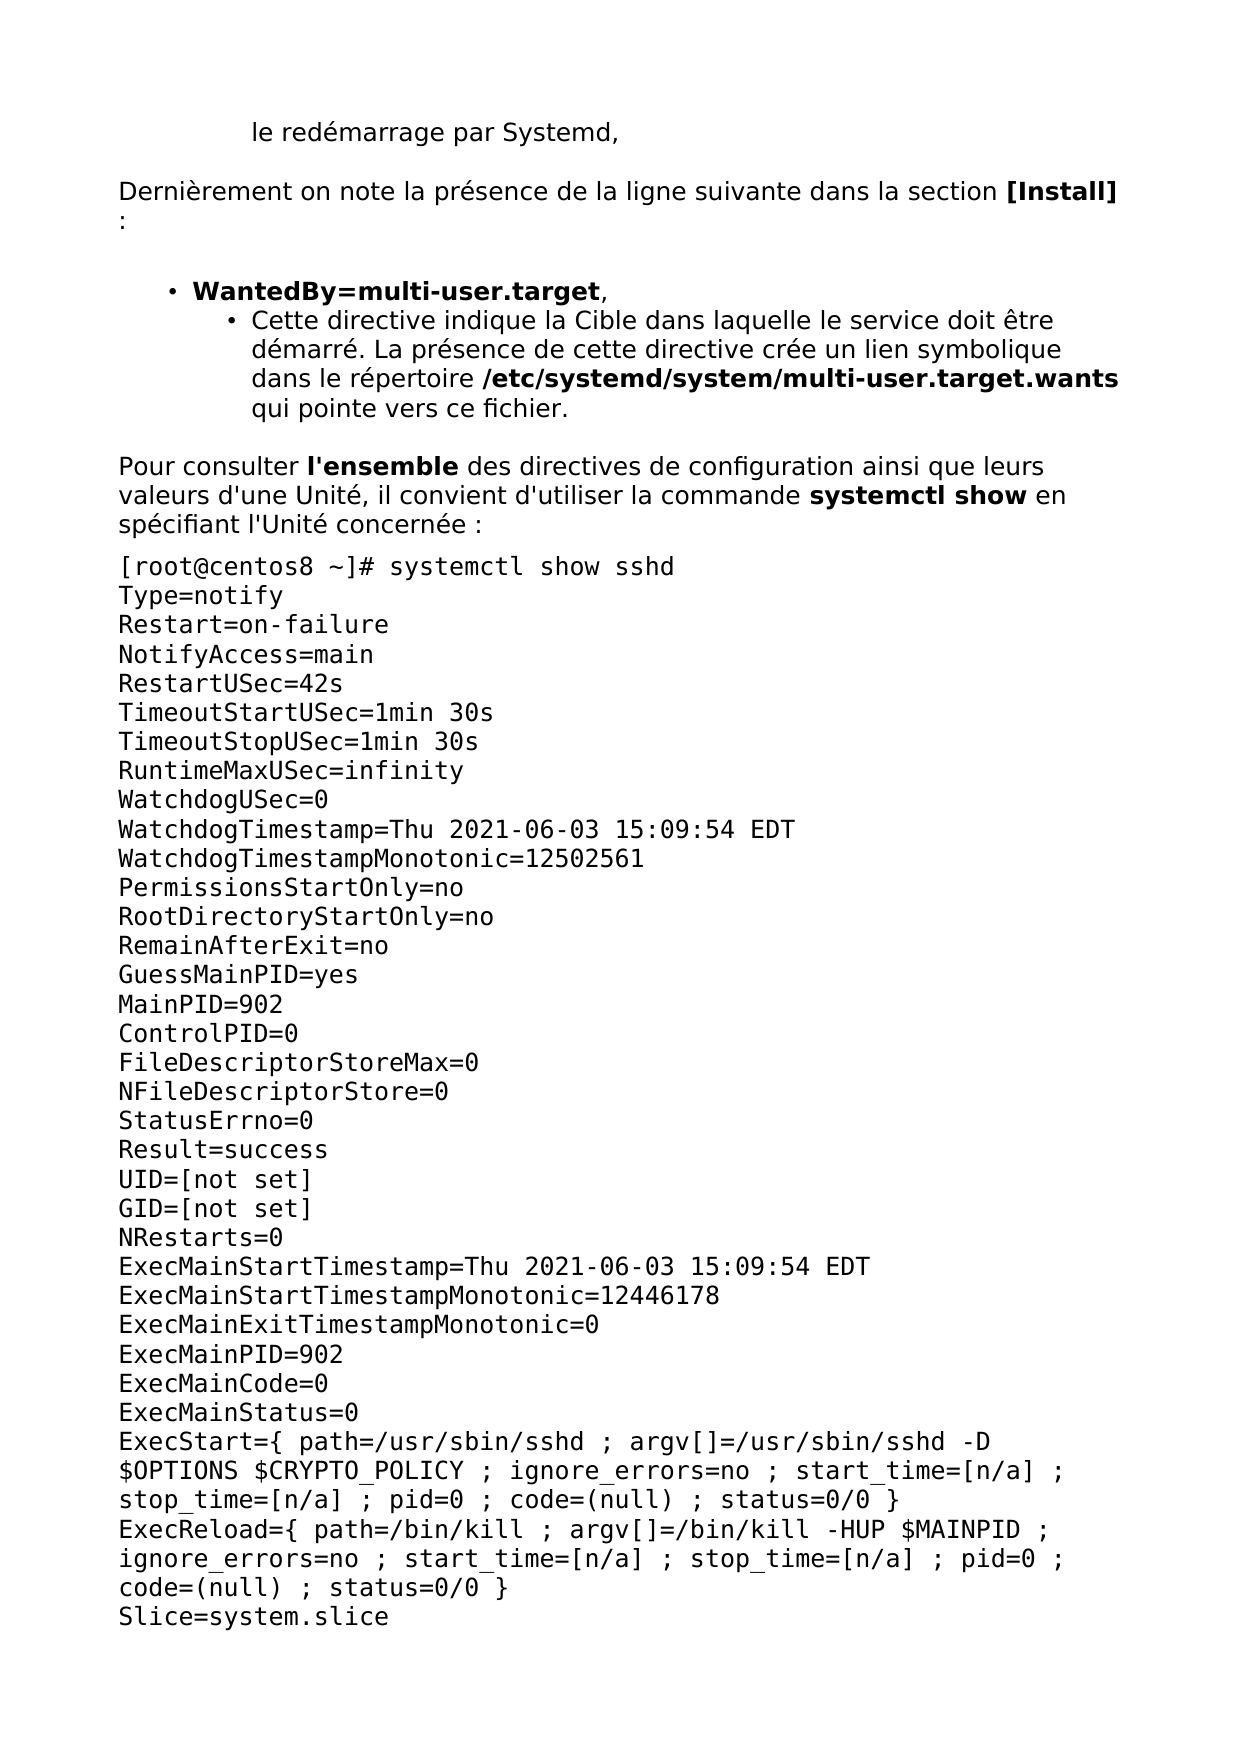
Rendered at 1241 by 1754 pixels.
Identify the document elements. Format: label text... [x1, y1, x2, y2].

list le redémarrage par Systemd, [236, 118, 1122, 147]
list Cette directive indique la Cible dans laquelle le service doit être démarré. La présence de cette directive crée un lien symbolique dans le répertoire /etc/systemd/system/multi-user.target.wants qui pointe vers ce fichier. [236, 306, 1122, 423]
text [root@centos8 ~]# systemctl show sshd Type=notify Restart=on-failure NotifyAccess=main RestartUSec=42s TimeoutStartUSec=1min 30s TimeoutStopUSec=1min 30s RuntimeMaxUSec=infinity WatchdogUSec=0 WatchdogTimestamp=Thu 2021-06-03 15:09:54 EDT WatchdogTimestampMonotonic=12502561 PermissionsStartOnly=no RootDirectoryStartOnly=no RemainAfterExit=no GuessMainPID=yes MainPID=902 ControlPID=0 FileDescriptorStoreMax=0 NFileDescriptorStore=0 StatusErrno=0 Result=success UID=[not set] GID=[not set] NRestarts=0 ExecMainStartTimestamp=Thu 2021-06-03 15:09:54 EDT ExecMainStartTimestampMonotonic=12446178 ExecMainExitTimestampMonotonic=0 ExecMainPID=902 ExecMainCode=0 ExecMainStatus=0 ExecStart={ path=/usr/sbin/sshd ; argv[]=/usr/sbin/sshd -D $OPTIONS $CRYPTO_POLICY ; ignore_errors=no ; start_time=[n/a] ; stop_time=[n/a] ; pid=0 ; code=(null) ; status=0/0 } ExecReload={ path=/bin/kill ; argv[]=/bin/kill -HUP $MAINPID ; ignore_errors=no ; start_time=[n/a] ; stop_time=[n/a] ; pid=0 ; code=(null) ; status=0/0 } Slice=system.slice [118, 552, 1122, 1632]
text Dernièrement on note la présence de la ligne suivante dans la section [Install] : [118, 177, 1122, 235]
list WantedBy=multi-user.target, [177, 277, 1122, 306]
text Pour consulter l'ensemble des directives de configuration ainsi que leurs valeurs d'une Unité, il convient d'utiliser la commande systemctl show en spécifiant l'Unité concernée : [118, 452, 1122, 540]
